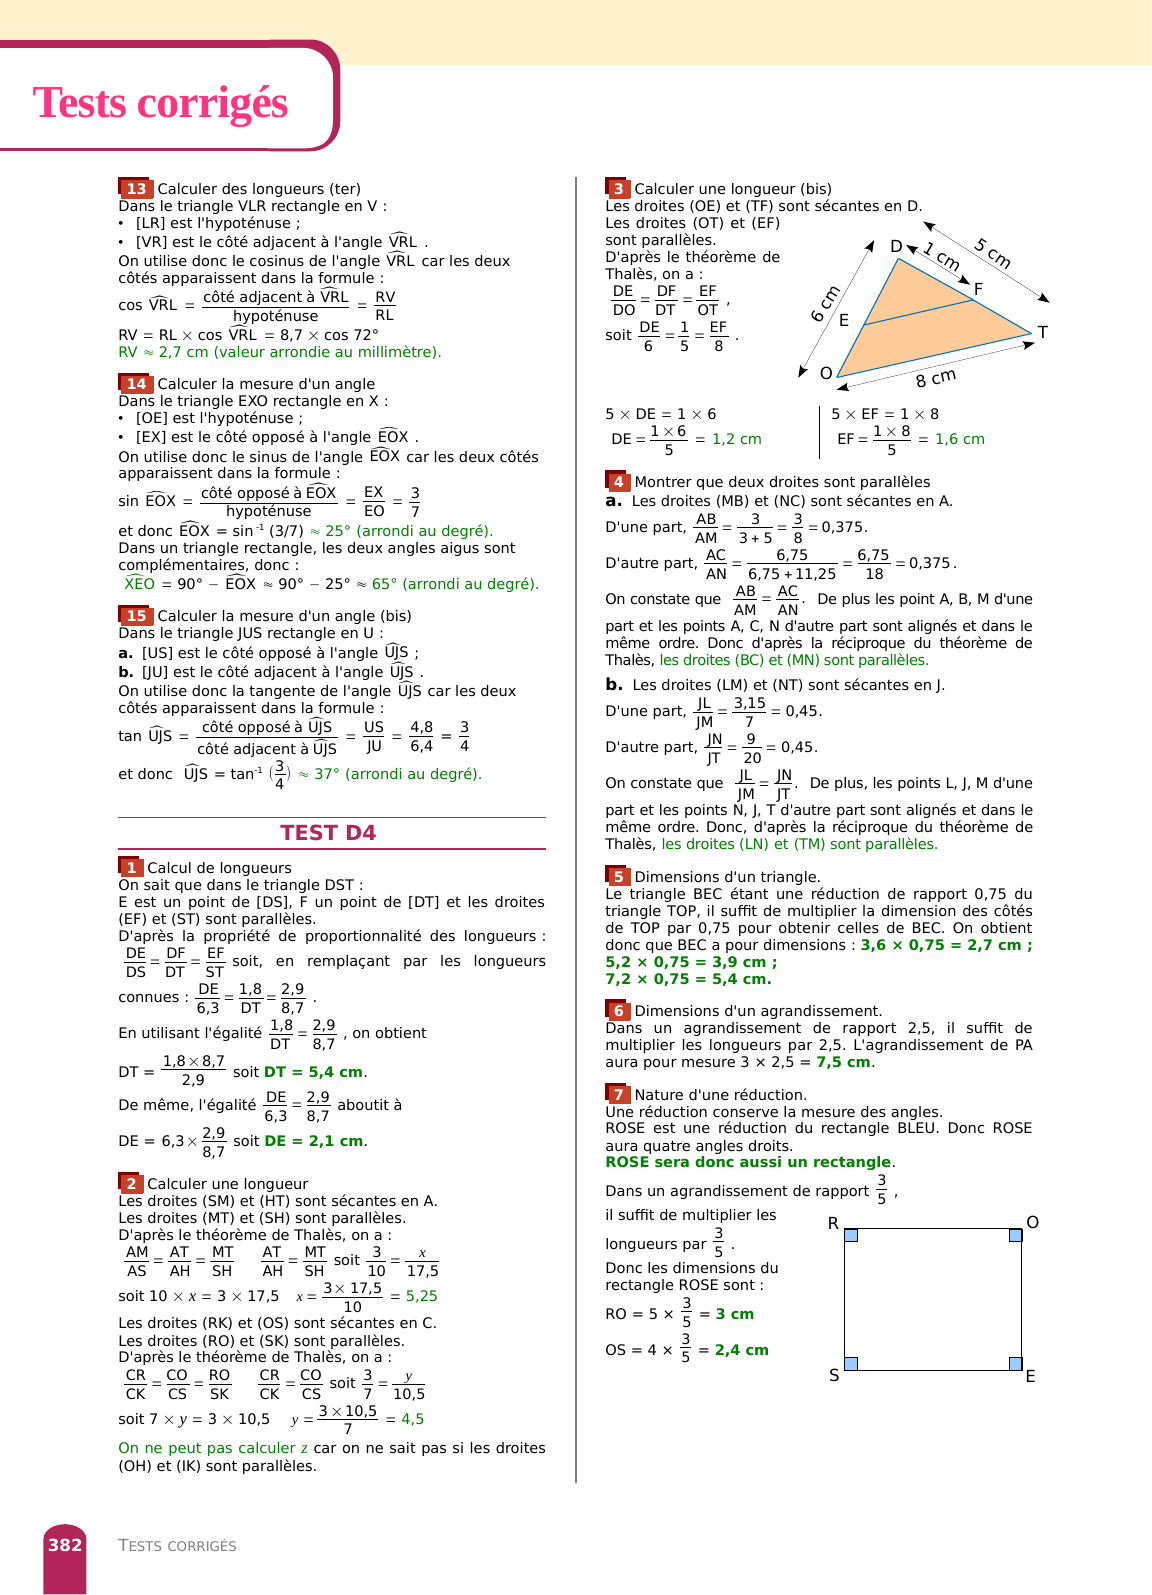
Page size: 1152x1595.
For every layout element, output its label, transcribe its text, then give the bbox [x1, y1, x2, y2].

text Les droites (RO) et (SK) sont parallèles. [118, 1332, 546, 1349]
list Une réduction conserve la mesure des angles. [605, 1103, 1033, 1120]
text Les droites (SM) et (HT) sont sécantes en A. [118, 1193, 546, 1209]
text Dans le triangle JUS rectangle en U : [118, 625, 546, 642]
list Les droites (MB) et (NC) sont sécantes en A. [605, 491, 1033, 510]
text soit 10 × x = 3 × 17,5 = 5,25 [118, 1279, 546, 1315]
text D'une part, [605, 510, 1033, 546]
text D'après le théorème de Thalès, on a : [118, 1349, 546, 1366]
text [845, 1294, 1021, 1330]
text Les droites (RK) et (OS) sont sécantes en C. [118, 1315, 546, 1332]
list , soit. [993, 345, 1033, 354]
list Les droites (OT) et (EF) sont parallèles. [605, 215, 1033, 249]
text cos== [118, 287, 546, 325]
subtitle Calculer une longueur [139, 1172, 546, 1193]
text ROSE sera donc aussi un rectangle. [605, 1154, 1033, 1171]
text ROSE est une réduction du rectangle BLEU. Donc ROSE aura quatre angles droits. [605, 1120, 1033, 1154]
list D'après le théorème de Thalès, on a : [968, 249, 1033, 283]
list , soit. [813, 283, 884, 354]
list [US] est le côté opposé à l'angle; [118, 642, 546, 661]
text et donc= sin -1 (3/7) ≈ 25° (arrondi au degré). [118, 521, 546, 540]
list De même, l'égalitéaboutit à [118, 1088, 546, 1124]
text Dans un agrandissement de rapport 2,5, il suffit de multiplier les longueurs par 2,5. L'agrandissement de PA aura pour mesure 3 × 2,5 = 7,5 cm. [605, 1020, 1033, 1071]
text On utilise donc le sinus de l'anglecar les deux côtés apparaissent dans la formule : [118, 446, 546, 482]
list Les droites (LM) et (NT) sont sécantes en J. [605, 675, 1033, 694]
text TEST D4 [118, 818, 546, 848]
list D'après la propriété de proportionnalité des longueurs :soit, en remplaçant par les longueurs connues :. [118, 927, 546, 1016]
subtitle Calculer la mesure d'un angle [118, 372, 546, 393]
text On ne peut pas calculer z car on ne sait pas si les droites (OH) et (IK) sont parallèles. [118, 1438, 546, 1474]
list [LR] est l'hypoténuse ; [118, 215, 546, 232]
text On constate que De plus, les points L, J, M d'une part et les points N, J, T d'autre part sont alignés et dans le même ordre. Donc, d'après la réciproque du théorème de Thalès, les droites (LN) et (TM) sont parallèles. [605, 766, 1033, 853]
list , soit. [946, 283, 1033, 354]
list En utilisant l'égalité, on obtient [118, 1016, 546, 1052]
list [VR] est le côté adjacent à l'angle. [118, 232, 546, 251]
text Dans le triangle EXO rectangle en X : [118, 393, 546, 410]
text Les droites (MT) et (SH) sont parallèles. [118, 1209, 546, 1227]
list [EX] est le côté opposé à l'angle. [118, 427, 546, 446]
text Dans un agrandissement de rapport, il suffit de multiplier les longueurs par. Donc les dimensions du rectangle ROSE sont : [605, 1171, 1033, 1294]
list D'après le théorème de Thalès, on a : [917, 249, 1017, 283]
list [OE] est l'hypoténuse ; [118, 410, 546, 427]
text soit [118, 1366, 546, 1402]
list DT =soit DT = 5,4 cm. [118, 1052, 546, 1088]
subtitle Calculer la mesure d'un angle (bis) [118, 604, 546, 625]
text Dans un triangle rectangle, les deux angles aigus sont complémentaires, donc : [118, 540, 546, 574]
text tan==== [118, 717, 546, 757]
text [845, 1330, 1021, 1366]
subtitle Nature d'une réduction. [626, 1083, 1033, 1103]
text et donc = tan-1≈ 37° (arrondi au degré). [118, 757, 546, 793]
list , soit. [605, 283, 849, 354]
subtitle Dimensions d'un triangle. [626, 865, 1033, 886]
list DE =soit DE = 2,1 cm. [118, 1124, 546, 1160]
text On utilise donc le cosinus de l'anglecar les deux côtés apparaissent dans la formule : [118, 251, 546, 287]
text On utilise donc la tangente de l'anglecar les deux côtés apparaissent dans la formule : [118, 681, 546, 717]
text soit [118, 1243, 546, 1279]
list On sait que dans le triangle DST : [118, 877, 546, 893]
text D'autre part, [605, 546, 1033, 582]
text D'autre part, [605, 730, 1033, 766]
list 5,2 × 0,75 = 3,9 cm ; [605, 953, 1033, 971]
text = 90° −≈ 90° − 25° ≈ 65° (arrondi au degré). [118, 574, 546, 593]
text Dans le triangle VLR rectangle en V : [118, 198, 546, 215]
list [JU] est le côté adjacent à l'angle. [118, 661, 546, 681]
text [1022, 1294, 1033, 1330]
text D'après le théorème de Thalès, on a : [118, 1227, 546, 1243]
list 7,2 × 0,75 = 5,4 cm. [605, 971, 1033, 987]
text RO = 5 ×= 3 cm [605, 1294, 844, 1330]
text sin=== [118, 482, 546, 521]
table_header 5 × EF = 1 × 8 = 1,6 cm [820, 406, 1033, 458]
subtitle Dimensions d'un agrandissement. [626, 999, 1033, 1020]
subtitle Montrer que deux droites sont parallèles [626, 470, 1033, 491]
subtitle Calculer une longueur (bis) [626, 177, 1033, 198]
text soit 7 × y = 3 × 10,5 = 4,5 [118, 1402, 546, 1438]
list E est un point de [DS], F un point de [DT] et les droites (EF) et (ST) sont parallèles. [118, 893, 546, 927]
list D'après le théorème de Thalès, on a : [852, 249, 960, 283]
subtitle Calcul de longueurs [139, 856, 546, 877]
list Le triangle BEC étant une réduction de rapport 0,75 du triangle TOP, il suffit de multiplier la dimension des côtés de TOP par 0,75 pour obtenir celles de BEC. On obtient donc que BEC a pour dimensions : 3,6 × 0,75 = 2,7 cm ; [605, 886, 1033, 953]
text RV ≈ 2,7 cm (valeur arrondie au millimètre). [118, 344, 546, 361]
text OS = 4 ×= 2,4 cm [605, 1330, 844, 1366]
text [1022, 1330, 1033, 1366]
text D'une part, [605, 694, 1033, 730]
subtitle Calculer des longueurs (ter) [149, 177, 546, 198]
list D'après le théorème de Thalès, on a : [605, 249, 867, 283]
text Les droites (OE) et (TF) sont sécantes en D. [605, 198, 1033, 215]
table_header 5 × DE = 1 × 6 = 1,2 cm [605, 406, 819, 458]
text RV = RL × cos= 8,7 × cos 72° [118, 325, 546, 344]
text On constate que De plus les point A, B, M d'une part et les points A, C, N d'autre part sont alignés et dans le même ordre. Donc d'après la réciproque du théorème de Thalès, les droites (BC) et (MN) sont parallèles. [605, 582, 1033, 669]
